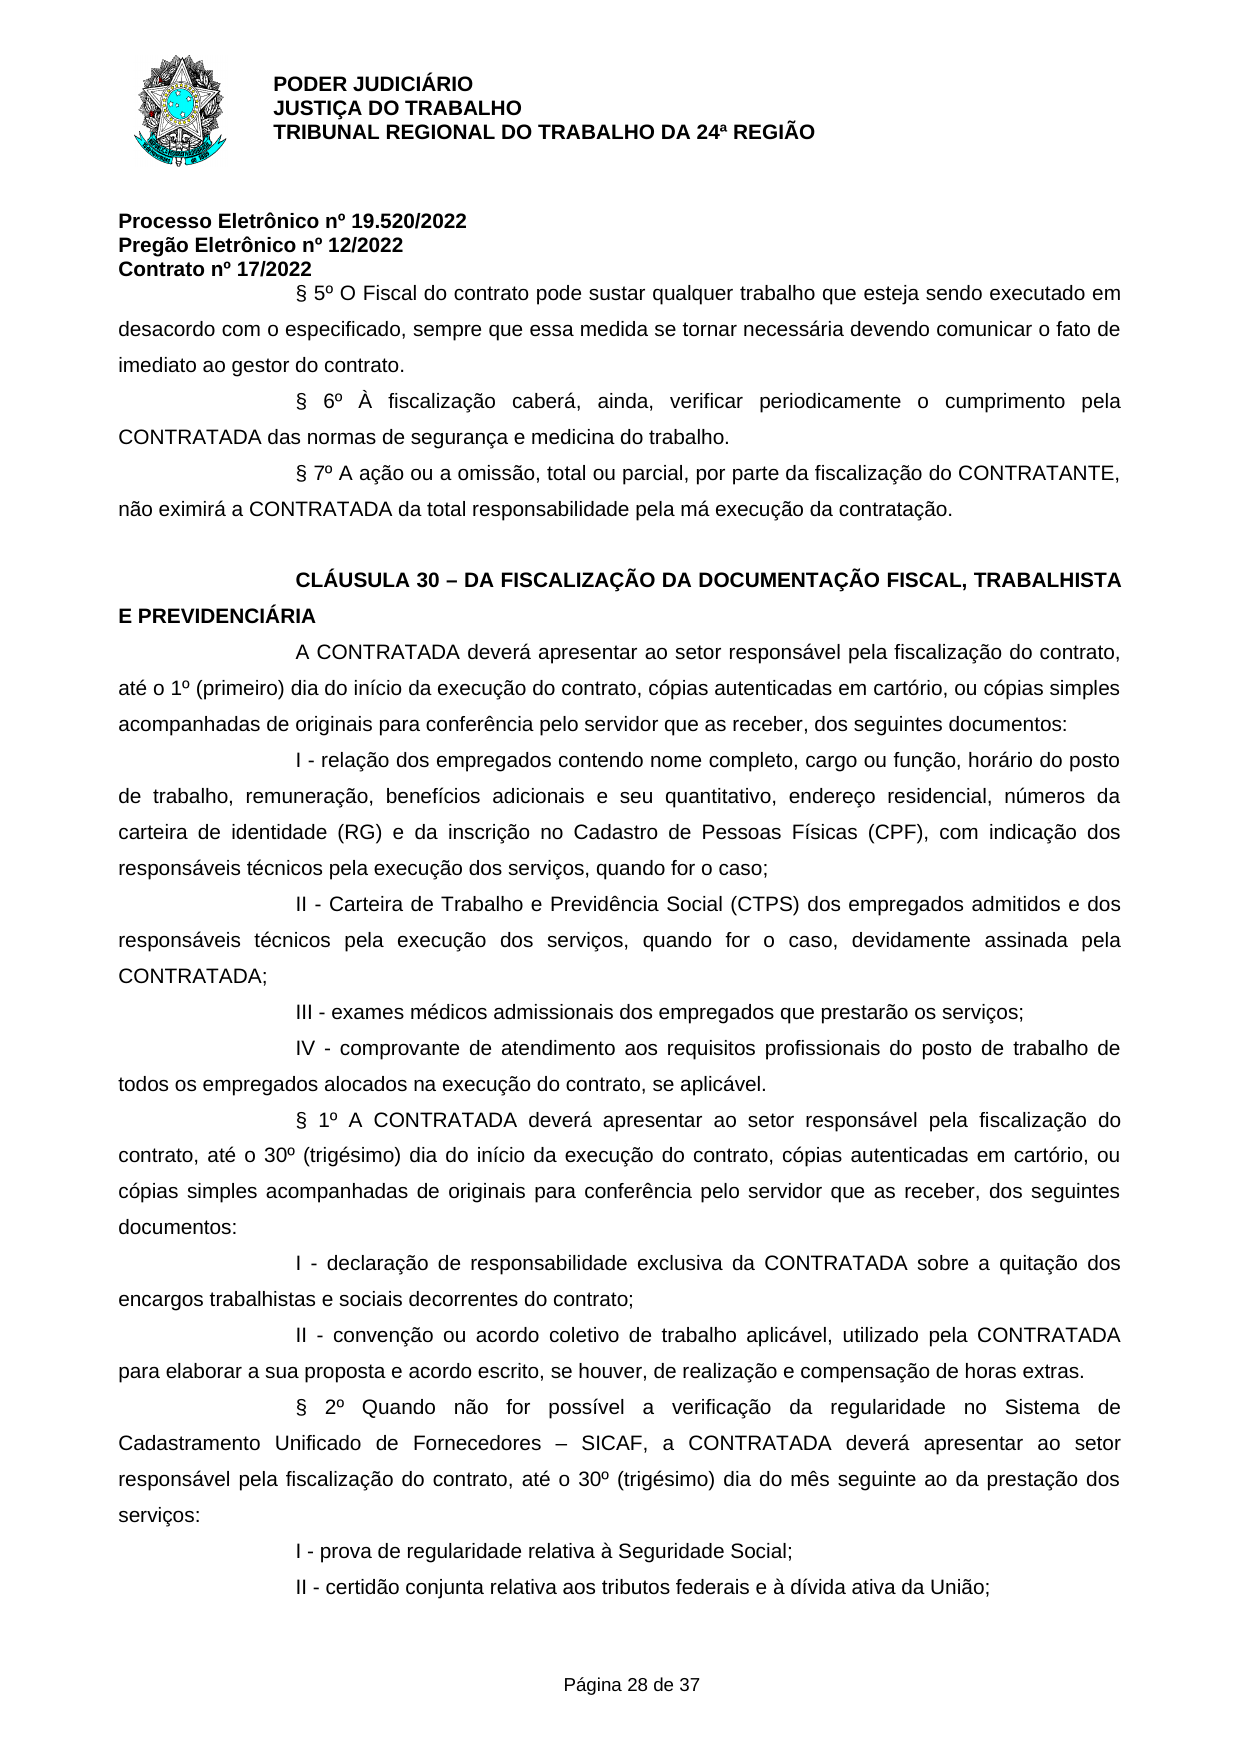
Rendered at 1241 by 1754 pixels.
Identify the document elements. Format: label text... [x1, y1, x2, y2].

text § 7º A ação ou a omissão, total ou parcial, por parte da fiscalização do CONTRATANTE, não eximirá a CONTRATADA da total responsabilidade pela má execução da contratação. [118, 461, 1122, 520]
text § 5º O Fiscal do contrato pode sustar qualquer trabalho que esteja sendo executado em desacordo com o especificado, sempre que essa medida se tornar necessária devendo comunicar o fato de imediato ao gestor do contrato. [118, 281, 1122, 377]
text II - Carteira de Trabalho e Previdência Social (CTPS) dos empregados admitidos e dos responsáveis técnicos pela execução dos serviços, quando for o caso, devidamente assinada pela CONTRATADA; [118, 892, 1122, 988]
text § 2º Quando não for possível a verificação da regularidade no Sistema de Cadastramento Unificado de Fornecedores – SICAF, a CONTRATADA deverá apresentar ao setor responsável pela fiscalização do contrato, até o 30º (trigésimo) dia do mês seguinte ao da prestação dos serviços: [118, 1395, 1122, 1527]
text A CONTRATADA deverá apresentar ao setor responsável pela fiscalização do contrato, até o 1º (primeiro) dia do início da execução do contrato, cópias autenticadas em cartório, ou cópias simples acompanhadas de originais para conferência pelo servidor que as receber, dos seguintes documentos: [118, 640, 1122, 736]
text § 1º A CONTRATADA deverá apresentar ao setor responsável pela fiscalização do contrato, até o 30º (trigésimo) dia do início da execução do contrato, cópias autenticadas em cartório, ou cópias simples acompanhadas de originais para conferência pelo servidor que as receber, dos seguintes documentos: [118, 1107, 1122, 1239]
text I - declaração de responsabilidade exclusiva da CONTRATADA sobre a quitação dos encargos trabalhistas e sociais decorrentes do contrato; [118, 1251, 1122, 1311]
text I - relação dos empregados contendo nome completo, cargo ou função, horário do posto de trabalho, remuneração, benefícios adicionais e seu quantitativo, endereço residencial, números da carteira de identidade (RG) e da inscrição no Cadastro de Pessoas Físicas (CPF), com indicação dos responsáveis técnicos pela execução dos serviços, quando for o caso; [118, 748, 1122, 880]
text CLÁUSULA 30 – DA FISCALIZAÇÃO DA DOCUMENTAÇÃO FISCAL, TRABALHISTA E PREVIDENCIÁRIA [118, 568, 1122, 628]
picture [133, 55, 228, 167]
text II - certidão conjunta relativa aos tributos federais e à dívida ativa da União; [118, 1574, 1122, 1598]
text II - convenção ou acordo coletivo de trabalho aplicável, utilizado pela CONTRATADA para elaborar a sua proposta e acordo escrito, se houver, de realização e compensação de horas extras. [118, 1323, 1122, 1383]
text § 6º À fiscalização caberá, ainda, verificar periodicamente o cumprimento pela CONTRATADA das normas de segurança e medicina do trabalho. [118, 389, 1122, 448]
text III - exames médicos admissionais dos empregados que prestarão os serviços; [118, 999, 1122, 1023]
text IV - comprovante de atendimento aos requisitos profissionais do posto de trabalho de todos os empregados alocados na execução do contrato, se aplicável. [118, 1036, 1122, 1095]
text I - prova de regularidade relativa à Seguridade Social; [118, 1539, 1122, 1563]
